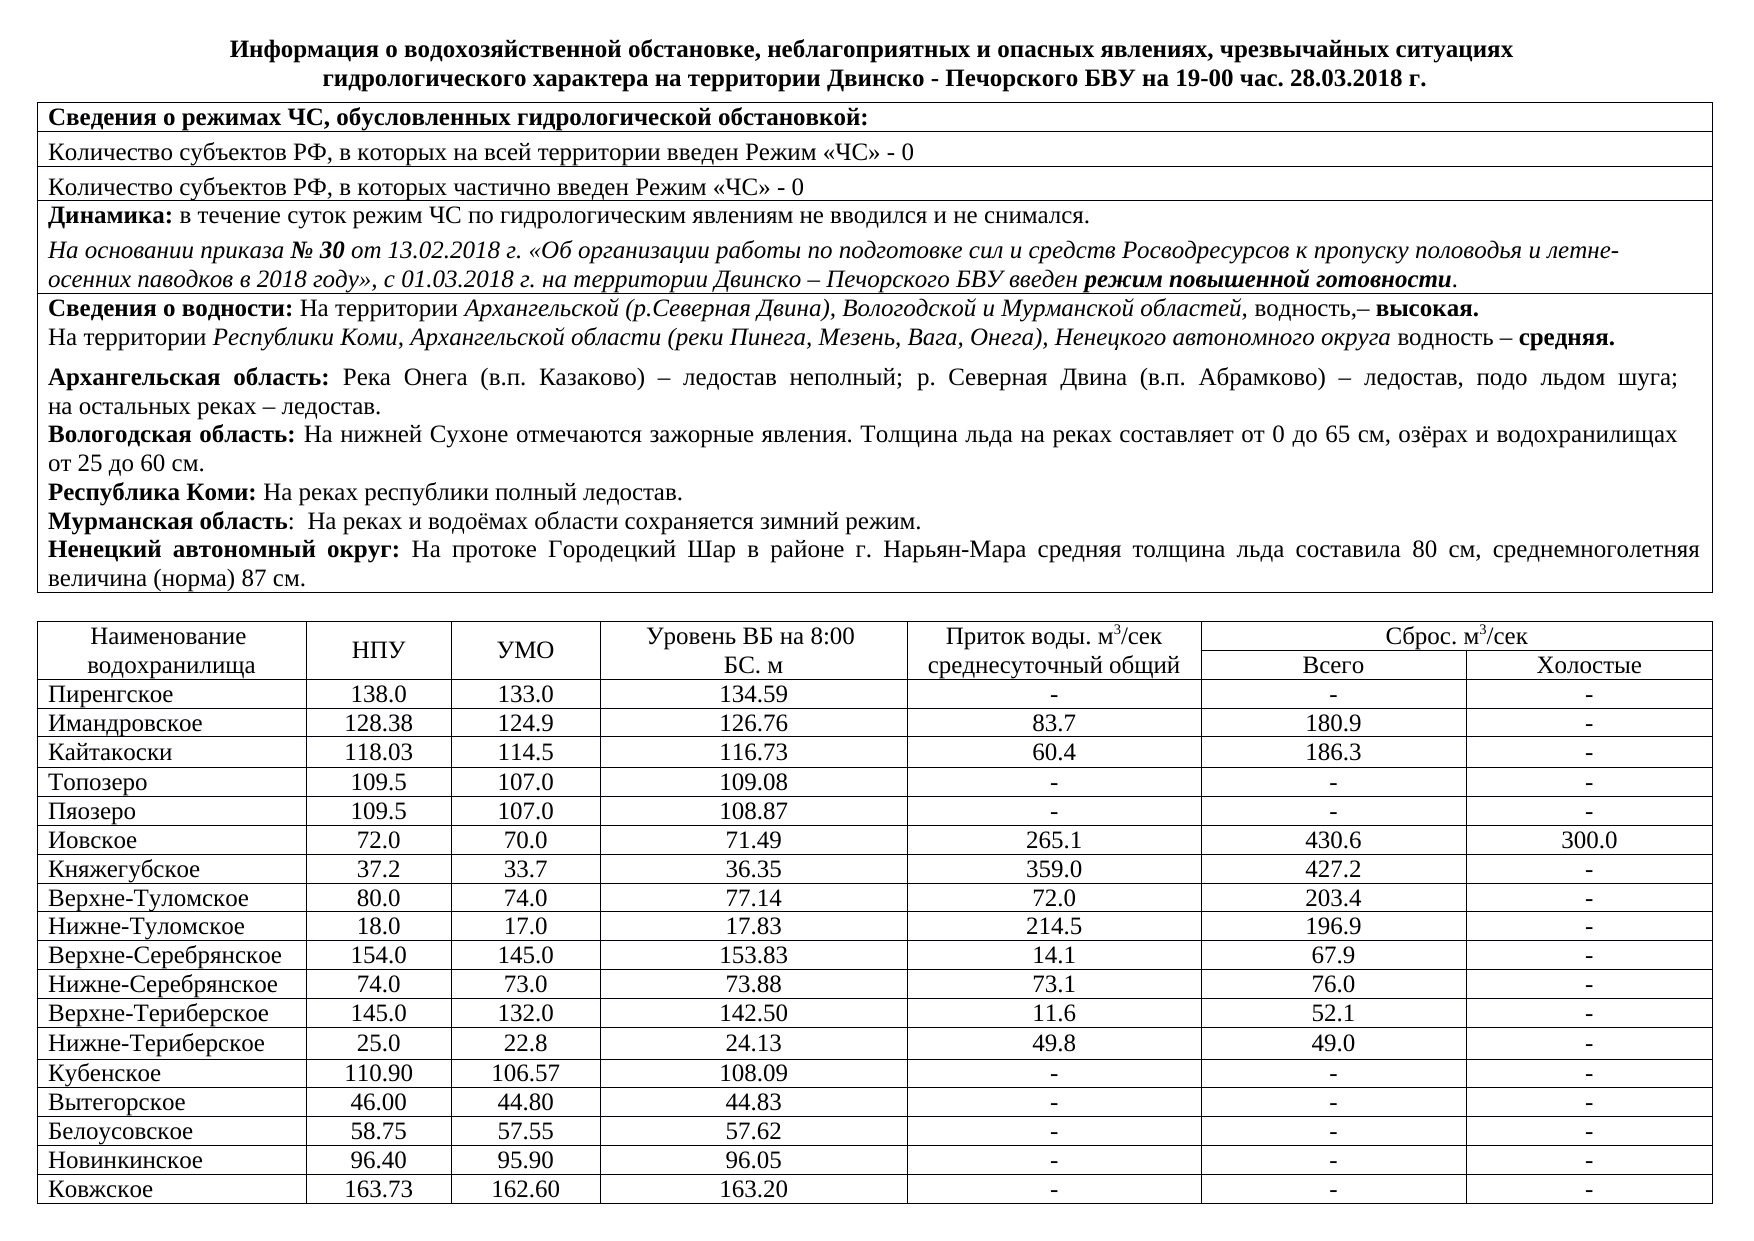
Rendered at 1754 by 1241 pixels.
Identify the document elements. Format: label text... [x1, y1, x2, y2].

table_cell - [1202, 1146, 1466, 1174]
table_cell 58.75 [307, 1117, 451, 1145]
table_cell Количество субъектов РФ, в которых на всей территории введен Режим «ЧС» - 0 [38, 132, 1712, 166]
table_cell 74.0 [307, 970, 451, 998]
table_cell Верхне-Туломское [38, 884, 306, 911]
table_cell Верхне-Серебрянское [38, 941, 306, 969]
table_cell - [1202, 1060, 1466, 1087]
table_cell 80.0 [307, 884, 451, 911]
table_cell 71.49 [601, 826, 907, 854]
table_cell 96.40 [307, 1146, 451, 1174]
table_cell 67.9 [1202, 941, 1466, 969]
table_cell Кубенское [38, 1060, 306, 1087]
table_header Уровень ВБ на 8:00 БС. м [601, 622, 907, 679]
table_cell 17.0 [452, 912, 600, 940]
table_cell - [1467, 1088, 1712, 1116]
table_cell - [1202, 680, 1466, 707]
table_cell 163.20 [601, 1175, 907, 1203]
table_cell - [1467, 941, 1712, 969]
table_cell 74.0 [452, 884, 600, 911]
table_cell 18.0 [307, 912, 451, 940]
table_cell 118.03 [307, 737, 451, 767]
table_cell - [908, 1117, 1201, 1145]
table_cell - [908, 1060, 1201, 1087]
table_cell 37.2 [307, 855, 451, 882]
table_cell 214.5 [908, 912, 1201, 940]
table_cell 186.3 [1202, 737, 1466, 767]
table_cell Кайтакоски [38, 737, 306, 767]
table_cell 77.14 [601, 884, 907, 911]
table_cell 108.09 [601, 1060, 907, 1087]
table_cell 116.73 [601, 737, 907, 767]
table_cell 162.60 [452, 1175, 600, 1203]
table_cell - [1467, 855, 1712, 882]
table_cell - [1467, 1175, 1712, 1203]
table_cell Иовское [38, 826, 306, 854]
table_cell Княжегубское [38, 855, 306, 882]
table_cell 33.7 [452, 855, 600, 882]
table_cell 359.0 [908, 855, 1201, 882]
table_cell 14.1 [908, 941, 1201, 969]
table_cell 72.0 [307, 826, 451, 854]
table_cell 46.00 [307, 1088, 451, 1116]
table_header НПУ [307, 622, 451, 679]
table_cell 107.0 [452, 768, 600, 796]
table_cell 138.0 [307, 680, 451, 707]
table_cell 180.9 [1202, 709, 1466, 736]
table_cell Количество субъектов РФ, в которых частично введен Режим «ЧС» - 0 [38, 167, 1712, 200]
table_cell - [1467, 680, 1712, 707]
table_cell - [1467, 1028, 1712, 1058]
table_cell 73.88 [601, 970, 907, 998]
table_cell 145.0 [452, 941, 600, 969]
table_cell - [908, 768, 1201, 796]
table_cell - [908, 1088, 1201, 1116]
table_cell Новинкинское [38, 1146, 306, 1174]
table_cell - [1467, 912, 1712, 940]
table_cell 25.0 [307, 1028, 451, 1058]
table_cell Пяозеро [38, 797, 306, 825]
table_cell - [1467, 1060, 1712, 1087]
table_cell - [1202, 1175, 1466, 1203]
table_cell 70.0 [452, 826, 600, 854]
table_cell 203.4 [1202, 884, 1466, 911]
table_cell Пиренгское [38, 680, 306, 707]
table_cell 145.0 [307, 999, 451, 1027]
table_cell 430.6 [1202, 826, 1466, 854]
table_cell 134.59 [601, 680, 907, 707]
table_cell Холостые [1467, 651, 1712, 679]
table_cell 154.0 [307, 941, 451, 969]
table_cell - [1202, 768, 1466, 796]
table_cell 76.0 [1202, 970, 1466, 998]
table_cell Нижне-Териберское [38, 1028, 306, 1058]
subtitle Информация о водохозяйственной обстановке, неблагоприятных и опасных явлениях, чрезвычайных ситуациях гидрологического характера на территории Двинско - Печорского БВУ на 19-00 час. 28.03.2018 г. [37, 34, 1713, 92]
table_cell Нижне-Серебрянское [38, 970, 306, 998]
table_cell 108.87 [601, 797, 907, 825]
table_cell 57.62 [601, 1117, 907, 1145]
table_cell 17.83 [601, 912, 907, 940]
table_cell Белоусовское [38, 1117, 306, 1145]
table_header Сведения о режимах ЧС, обусловленных гидрологической обстановкой: [38, 103, 1712, 131]
table_cell 73.0 [452, 970, 600, 998]
table_cell - [1467, 999, 1712, 1027]
table_cell - [908, 1146, 1201, 1174]
table_cell 49.0 [1202, 1028, 1466, 1058]
table_header УМО [452, 622, 600, 679]
table_cell 153.83 [601, 941, 907, 969]
table_cell 128.38 [307, 709, 451, 736]
table_cell 163.73 [307, 1175, 451, 1203]
table_cell 24.13 [601, 1028, 907, 1058]
table_header Наименование водохранилища [38, 622, 306, 679]
table_cell - [1467, 884, 1712, 911]
table_cell 106.57 [452, 1060, 600, 1087]
table_cell - [1467, 709, 1712, 736]
table_cell Нижне-Туломское [38, 912, 306, 940]
table_cell Топозеро [38, 768, 306, 796]
table_header Сброс. м3/сек [1202, 622, 1712, 650]
table_cell 196.9 [1202, 912, 1466, 940]
table_cell - [1467, 970, 1712, 998]
table_cell 83.7 [908, 709, 1201, 736]
table_cell - [1467, 768, 1712, 796]
table_cell 133.0 [452, 680, 600, 707]
table_cell Всего [1202, 651, 1466, 679]
table_cell Верхне-Териберское [38, 999, 306, 1027]
table_cell Вытегорское [38, 1088, 306, 1116]
table_cell 72.0 [908, 884, 1201, 911]
table_cell 52.1 [1202, 999, 1466, 1027]
table_cell 95.90 [452, 1146, 600, 1174]
table_cell 265.1 [908, 826, 1201, 854]
table_cell 44.83 [601, 1088, 907, 1116]
table_cell - [908, 1175, 1201, 1203]
table_header Приток воды. м3/сек среднесуточный общий [908, 622, 1201, 679]
table_cell Ковжское [38, 1175, 306, 1203]
table_cell - [1467, 1146, 1712, 1174]
table_cell 427.2 [1202, 855, 1466, 882]
table_cell - [1467, 1117, 1712, 1145]
table_cell 11.6 [908, 999, 1201, 1027]
table_cell 109.08 [601, 768, 907, 796]
table_cell 110.90 [307, 1060, 451, 1087]
table_cell - [1202, 797, 1466, 825]
table_cell 49.8 [908, 1028, 1201, 1058]
table_cell 57.55 [452, 1117, 600, 1145]
table_cell 142.50 [601, 999, 907, 1027]
table_cell - [1467, 797, 1712, 825]
table_cell 107.0 [452, 797, 600, 825]
table_cell - [908, 797, 1201, 825]
table_cell 124.9 [452, 709, 600, 736]
table_cell Сведения о водности: На территории Архангельской (р.Северная Двина), Вологодской и Мурманской областей, водность,– высокая. На территории Республики Коми, Архангельской области (реки Пинега, Мезень, Вага, Онега), Ненецкого автономного округа водность – средняя. Архангельская область: Река Онега (в.п. Казаково) – ледостав неполный; р. Северная Двина (в.п. Абрамково) – ледостав, подо льдом шуга; на остальных реках – ледостав. Вологодская область: На нижней Сухоне отмечаются зажорные явления. Толщина льда на реках составляет от 0 до 65 см, озёрах и водохранилищах от 25 до 60 см. Республика Коми: На реках республики полный ледостав. Мурманская область: На реках и водоёмах области сохраняется зимний режим. Ненецкий автономный округ: На протоке Городецкий Шар в районе г. Нарьян-Мара средняя толщина льда составила 80 см, среднемноголетняя величина (норма) 87 см. [38, 294, 1712, 592]
table_cell 73.1 [908, 970, 1201, 998]
table_cell 126.76 [601, 709, 907, 736]
table_cell Имандровское [38, 709, 306, 736]
subtitle Остальные данные без изменений. [54, 593, 1713, 621]
table_cell 22.8 [452, 1028, 600, 1058]
table_cell 60.4 [908, 737, 1201, 767]
table_cell 36.35 [601, 855, 907, 882]
table_cell 44.80 [452, 1088, 600, 1116]
table_cell Динамика: в течение суток режим ЧС по гидрологическим явлениям не вводился и не снимался. На основании приказа № 30 от 13.02.2018 г. «Об организации работы по подготовке сил и средств Росводресурсов к пропуску половодья и летне-осенних паводков в 2018 году», с 01.03.2018 г. на территории Двинско – Печорского БВУ введен режим повышенной готовности. [38, 201, 1712, 293]
table_cell 96.05 [601, 1146, 907, 1174]
table_cell - [1467, 737, 1712, 767]
table_cell 300.0 [1467, 826, 1712, 854]
table_cell - [1202, 1117, 1466, 1145]
table_cell 109.5 [307, 797, 451, 825]
table_cell 109.5 [307, 768, 451, 796]
table_cell 114.5 [452, 737, 600, 767]
table_cell - [908, 680, 1201, 707]
table_cell 132.0 [452, 999, 600, 1027]
table_cell - [1202, 1088, 1466, 1116]
